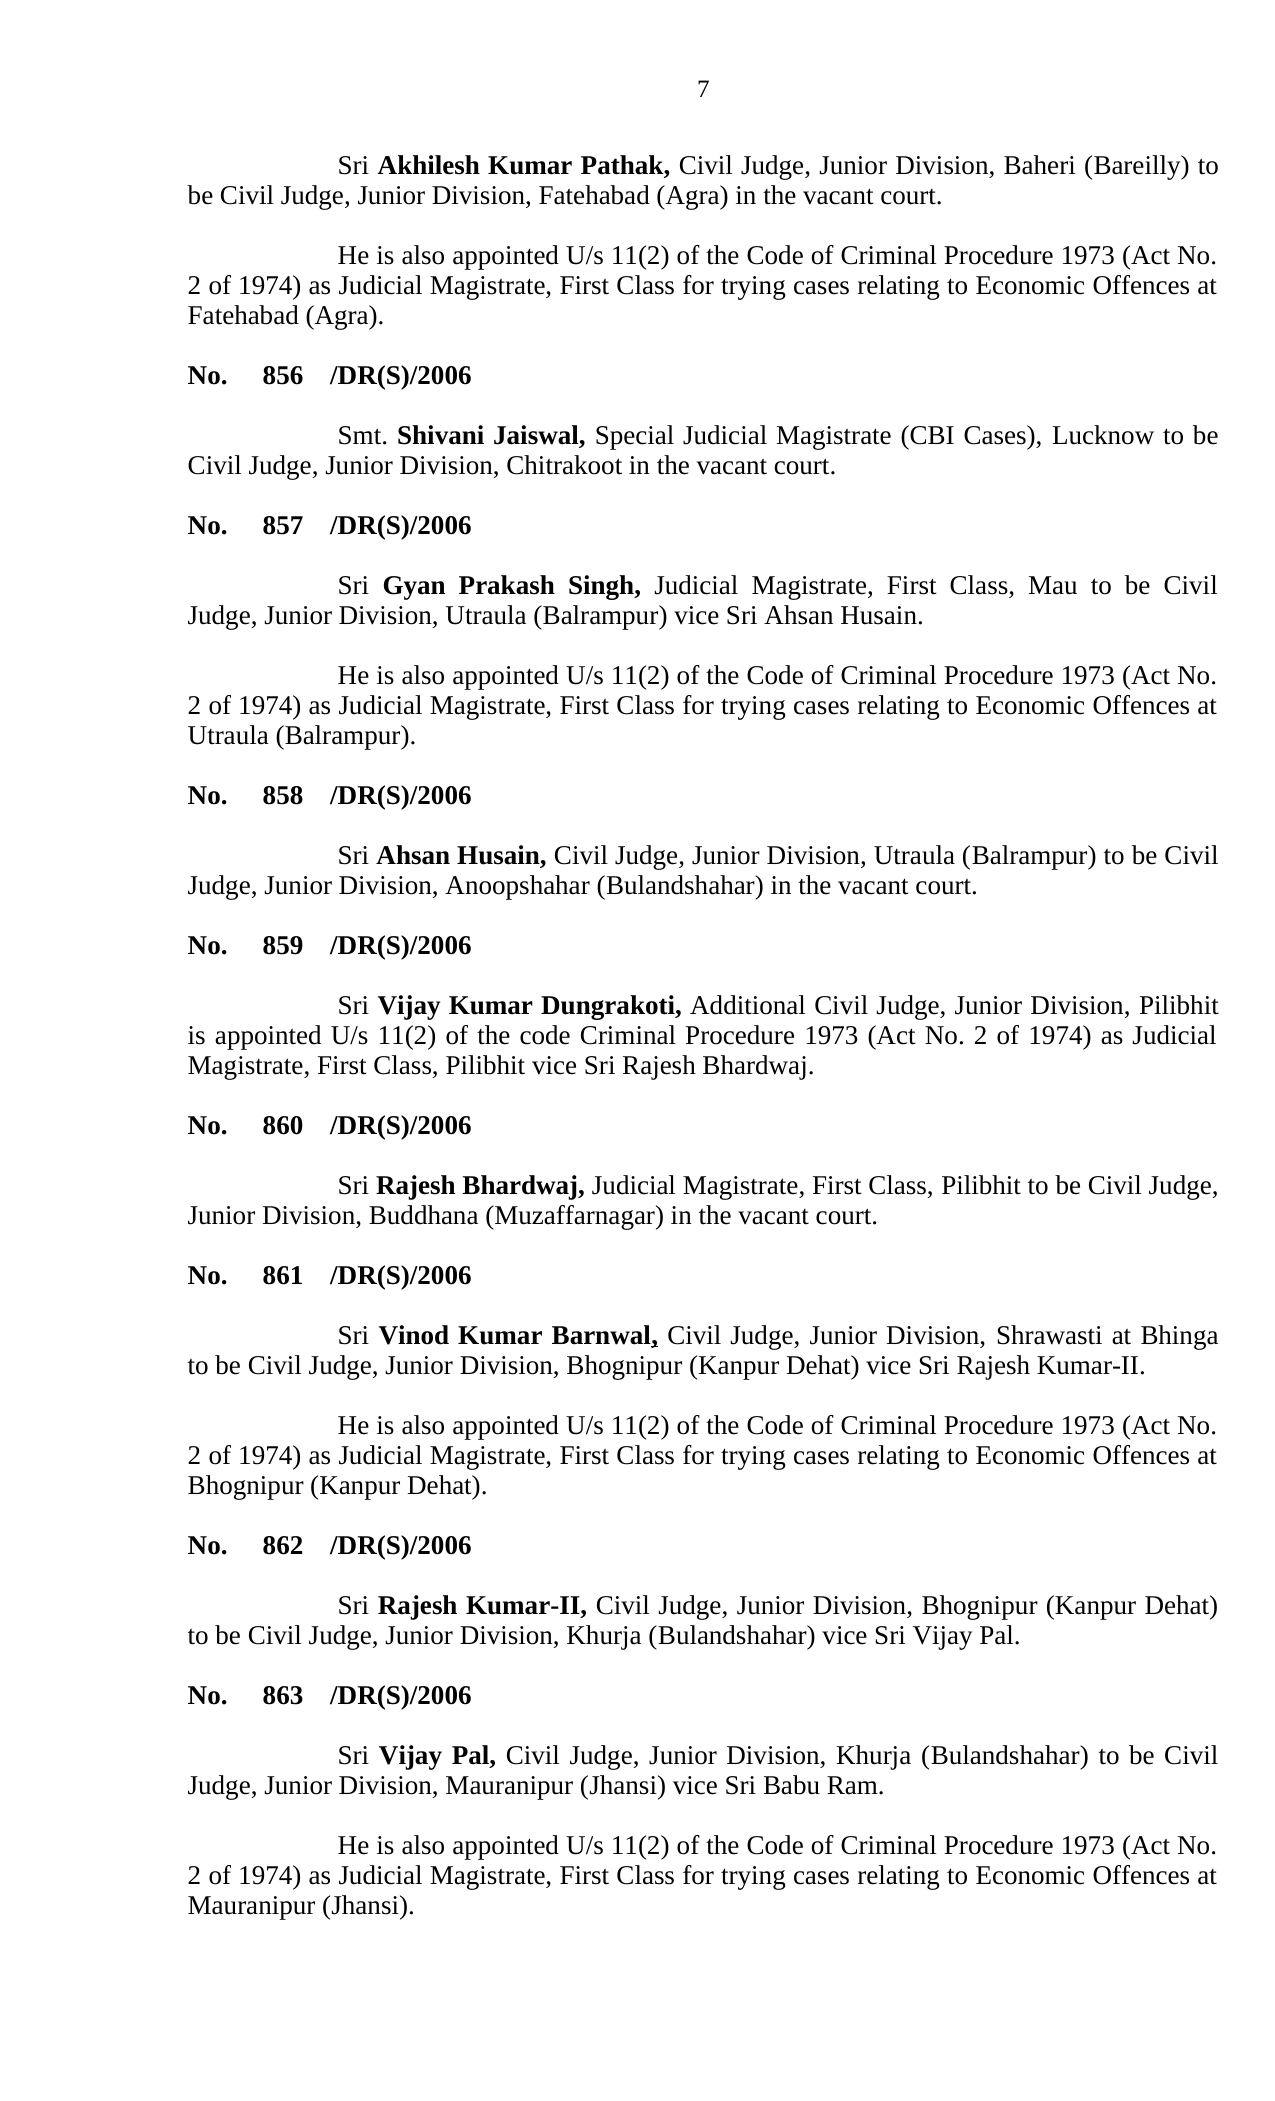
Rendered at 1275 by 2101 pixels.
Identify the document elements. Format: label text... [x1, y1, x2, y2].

table_header [244, 1680, 319, 1710]
text Sri Gyan Prakash Singh, Judicial Magistrate, First Class, Mau to be Civil Judge, Junior Division, Utraula (Balrampur) vice Sri Ahsan Husain. [187, 570, 1219, 630]
table_header [244, 930, 319, 960]
table_header No. [176, 780, 244, 810]
table_header [244, 780, 319, 810]
text He is also appointed U/s 11(2) of the Code of Criminal Procedure 1973 (Act No. 2 of 1974) as Judicial Magistrate, First Class for trying cases relating to Economic Offences at Mauranipur (Jhansi). [187, 1830, 1219, 1920]
text Sri Vijay Pal, Civil Judge, Junior Division, Khurja (Bulandshahar) to be Civil Judge, Junior Division, Mauranipur (Jhansi) vice Sri Babu Ram. [187, 1740, 1219, 1800]
text Sri Vijay Kumar Dungrakoti, Additional Civil Judge, Junior Division, Pilibhit is appointed U/s 11(2) of the code Criminal Procedure 1973 (Act No. 2 of 1974) as Judicial Magistrate, First Class, Pilibhit vice Sri Rajesh Bhardwaj. [187, 990, 1219, 1080]
table_header No. [176, 1530, 244, 1560]
table_header /DR(S)/2006 [319, 1260, 483, 1290]
table_header No. [176, 510, 244, 540]
table_header No. [176, 1260, 244, 1290]
table_header No. [176, 1110, 244, 1140]
table_header /DR(S)/2006 [319, 1530, 483, 1560]
table_header [244, 510, 319, 540]
table_header [244, 1110, 319, 1140]
text He is also appointed U/s 11(2) of the Code of Criminal Procedure 1973 (Act No. 2 of 1974) as Judicial Magistrate, First Class for trying cases relating to Economic Offences at Fatehabad (Agra). [187, 240, 1219, 330]
table_header No. [176, 930, 244, 960]
text Sri Ahsan Husain, Civil Judge, Junior Division, Utraula (Balrampur) to be Civil Judge, Junior Division, Anoopshahar (Bulandshahar) in the vacant court. [187, 840, 1219, 900]
table_header [244, 1260, 319, 1290]
table_header /DR(S)/2006 [319, 780, 483, 810]
table_header [244, 1530, 319, 1560]
text Smt. Shivani Jaiswal, Special Judicial Magistrate (CBI Cases), Lucknow to be Civil Judge, Junior Division, Chitrakoot in the vacant court. [187, 420, 1219, 480]
text Sri Rajesh Bhardwaj, Judicial Magistrate, First Class, Pilibhit to be Civil Judge, Junior Division, Buddhana (Muzaffarnagar) in the vacant court. [187, 1170, 1219, 1230]
text He is also appointed U/s 11(2) of the Code of Criminal Procedure 1973 (Act No. 2 of 1974) as Judicial Magistrate, First Class for trying cases relating to Economic Offences at Bhognipur (Kanpur Dehat). [187, 1410, 1219, 1500]
text Sri Rajesh Kumar-II, Civil Judge, Junior Division, Bhognipur (Kanpur Dehat) to be Civil Judge, Junior Division, Khurja (Bulandshahar) vice Sri Vijay Pal. [187, 1590, 1219, 1650]
table_header /DR(S)/2006 [319, 360, 483, 390]
table_header /DR(S)/2006 [319, 930, 483, 960]
table_header /DR(S)/2006 [319, 1680, 483, 1710]
text He is also appointed U/s 11(2) of the Code of Criminal Procedure 1973 (Act No. 2 of 1974) as Judicial Magistrate, First Class for trying cases relating to Economic Offences at Utraula (Balrampur). [187, 660, 1219, 750]
table_header [244, 360, 319, 390]
table_header No. [176, 1680, 244, 1710]
table_header /DR(S)/2006 [319, 510, 483, 540]
text Sri Akhilesh Kumar Pathak, Civil Judge, Junior Division, Baheri (Bareilly) to be Civil Judge, Junior Division, Fatehabad (Agra) in the vacant court. [187, 150, 1219, 210]
table_header /DR(S)/2006 [319, 1110, 483, 1140]
text Sri Vinod Kumar Barnwal, Civil Judge, Junior Division, Shrawasti at Bhinga to be Civil Judge, Junior Division, Bhognipur (Kanpur Dehat) vice Sri Rajesh Kumar-II. [187, 1320, 1219, 1380]
table_header No. [176, 360, 244, 390]
